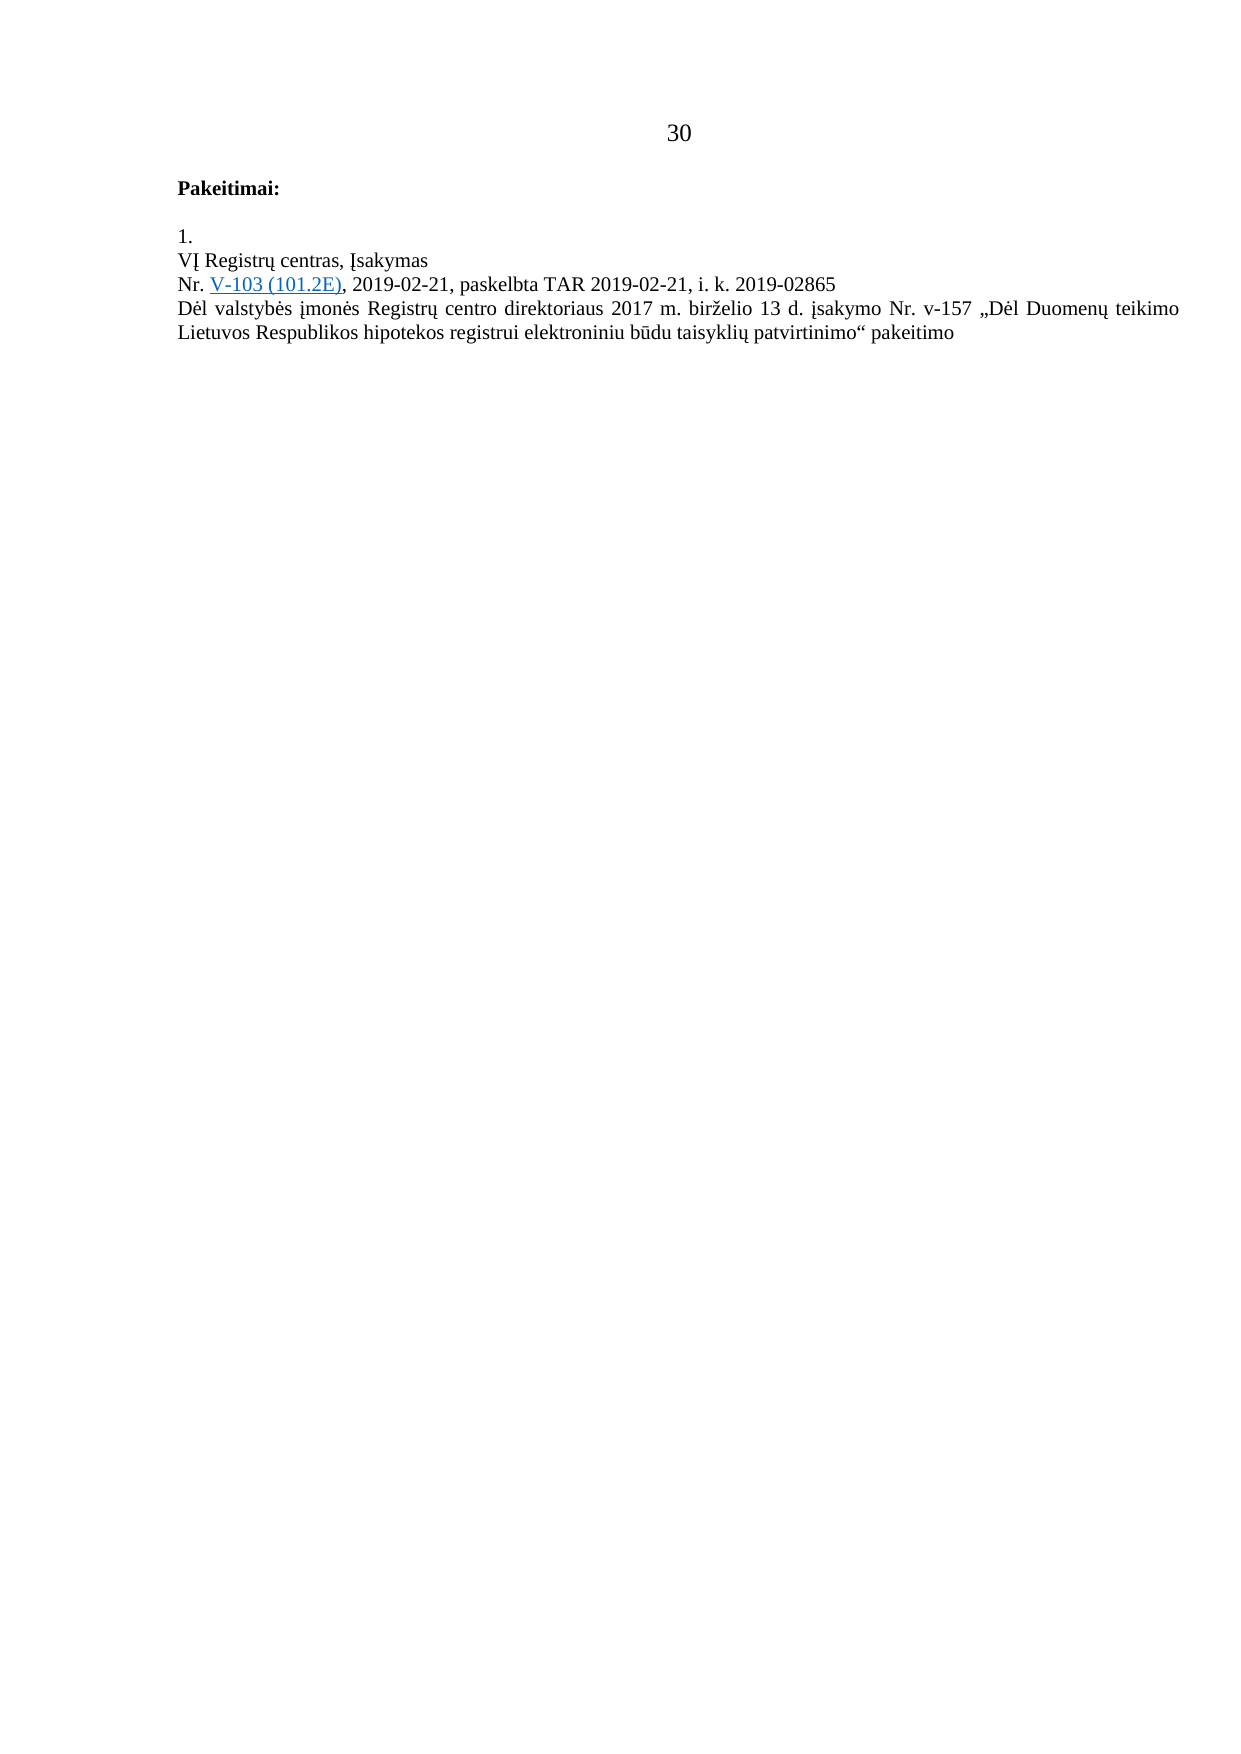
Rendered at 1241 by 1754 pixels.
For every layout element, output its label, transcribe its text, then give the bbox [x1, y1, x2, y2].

text Pakeitimai: [177, 176, 1181, 200]
text Nr. V-103 (101.2E), 2019-02-21, paskelbta TAR 2019-02-21, i. k. 2019-02865 [177, 272, 1181, 296]
text Dėl valstybės įmonės Registrų centro direktoriaus 2017 m. birželio 13 d. įsakymo Nr. v-157 „Dėl Duomenų teikimo Lietuvos Respublikos hipotekos registrui elektroniniu būdu taisyklių patvirtinimo“ pakeitimo [177, 296, 1181, 344]
text VĮ Registrų centras, Įsakymas [177, 248, 1181, 272]
text 1. [177, 224, 1181, 248]
